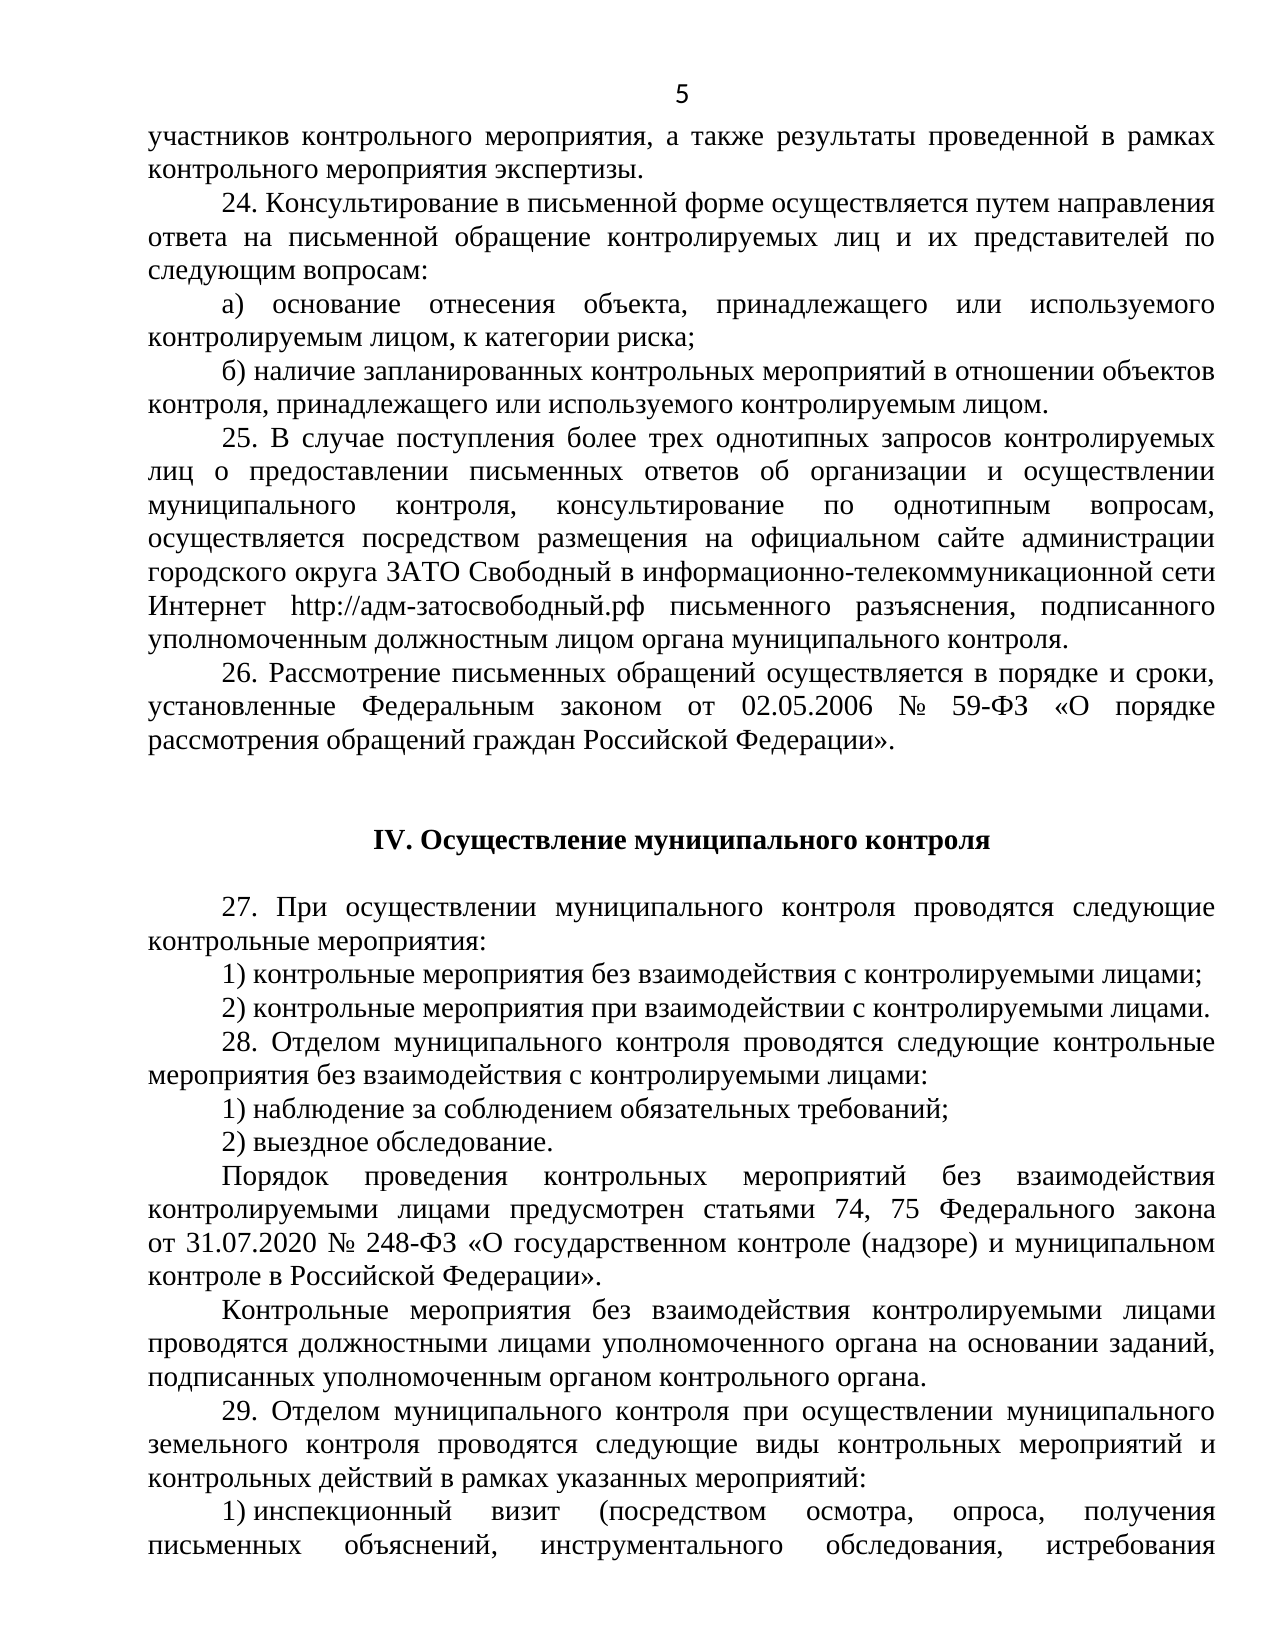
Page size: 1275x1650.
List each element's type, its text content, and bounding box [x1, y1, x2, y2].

text IV. Осуществление муниципального контроля [148, 822, 1216, 856]
text 24. Консультирование в письменной форме осуществляется путем направления ответа на письменной обращение контролируемых лиц и их представителей по следующим вопросам: [148, 185, 1216, 286]
text 1) инспекционный визит (посредством осмотра, опроса, получения письменных объяснений, инструментального обследования, истребования [148, 1493, 1216, 1560]
text 25. В случае поступления более трех однотипных запросов контролируемых лиц о предоставлении письменных ответов об организации и осуществлении муниципального контроля, консультирование по однотипным вопросам, осуществляется посредством размещения на официальном сайте администрации городского округа ЗАТО Свободный в информационно-телекоммуникационной сети Интернет http://адм-затосвободный.рф письменного разъяснения, подписанного уполномоченным должностным лицом органа муниципального контроля. [148, 420, 1216, 655]
text 1) наблюдение за соблюдением обязательных требований; [148, 1091, 1216, 1124]
text 27. При осуществлении муниципального контроля проводятся следующие контрольные мероприятия: [148, 889, 1216, 957]
text 2) контрольные мероприятия при взаимодействии с контролируемыми лицами. [148, 990, 1216, 1024]
text Порядок проведения контрольных мероприятий без взаимодействия контролируемыми лицами предусмотрен статьями 74, 75 Федерального закона от 31.07.2020 № 248-ФЗ «О государственном контроле (надзоре) и муниципальном контроле в Российской Федерации». [148, 1158, 1216, 1292]
text 26. Рассмотрение письменных обращений осуществляется в порядке и сроки, установленные Федеральным законом от 02.05.2006 № 59-ФЗ «О порядке рассмотрения обращений граждан Российской Федерации». [148, 655, 1216, 755]
text 1) контрольные мероприятия без взаимодействия с контролируемыми лицами; [148, 957, 1216, 990]
text 2) выездное обследование. [148, 1124, 1216, 1158]
text Контрольные мероприятия без взаимодействия контролируемыми лицами проводятся должностными лицами уполномоченного органа на основании заданий, подписанных уполномоченным органом контрольного органа. [148, 1292, 1216, 1393]
text б) наличие запланированных контрольных мероприятий в отношении объектов контроля, принадлежащего или используемого контролируемым лицом. [148, 353, 1216, 420]
text 28. Отделом муниципального контроля проводятся следующие контрольные мероприятия без взаимодействия с контролируемыми лицами: [148, 1024, 1216, 1091]
text участников контрольного мероприятия, а также результаты проведенной в рамках контрольного мероприятия экспертизы. [148, 118, 1216, 185]
text 29. Отделом муниципального контроля при осуществлении муниципального земельного контроля проводятся следующие виды контрольных мероприятий и контрольных действий в рамках указанных мероприятий: [148, 1393, 1216, 1493]
text а) основание отнесения объекта, принадлежащего или используемого контролируемым лицом, к категории риска; [148, 286, 1216, 353]
